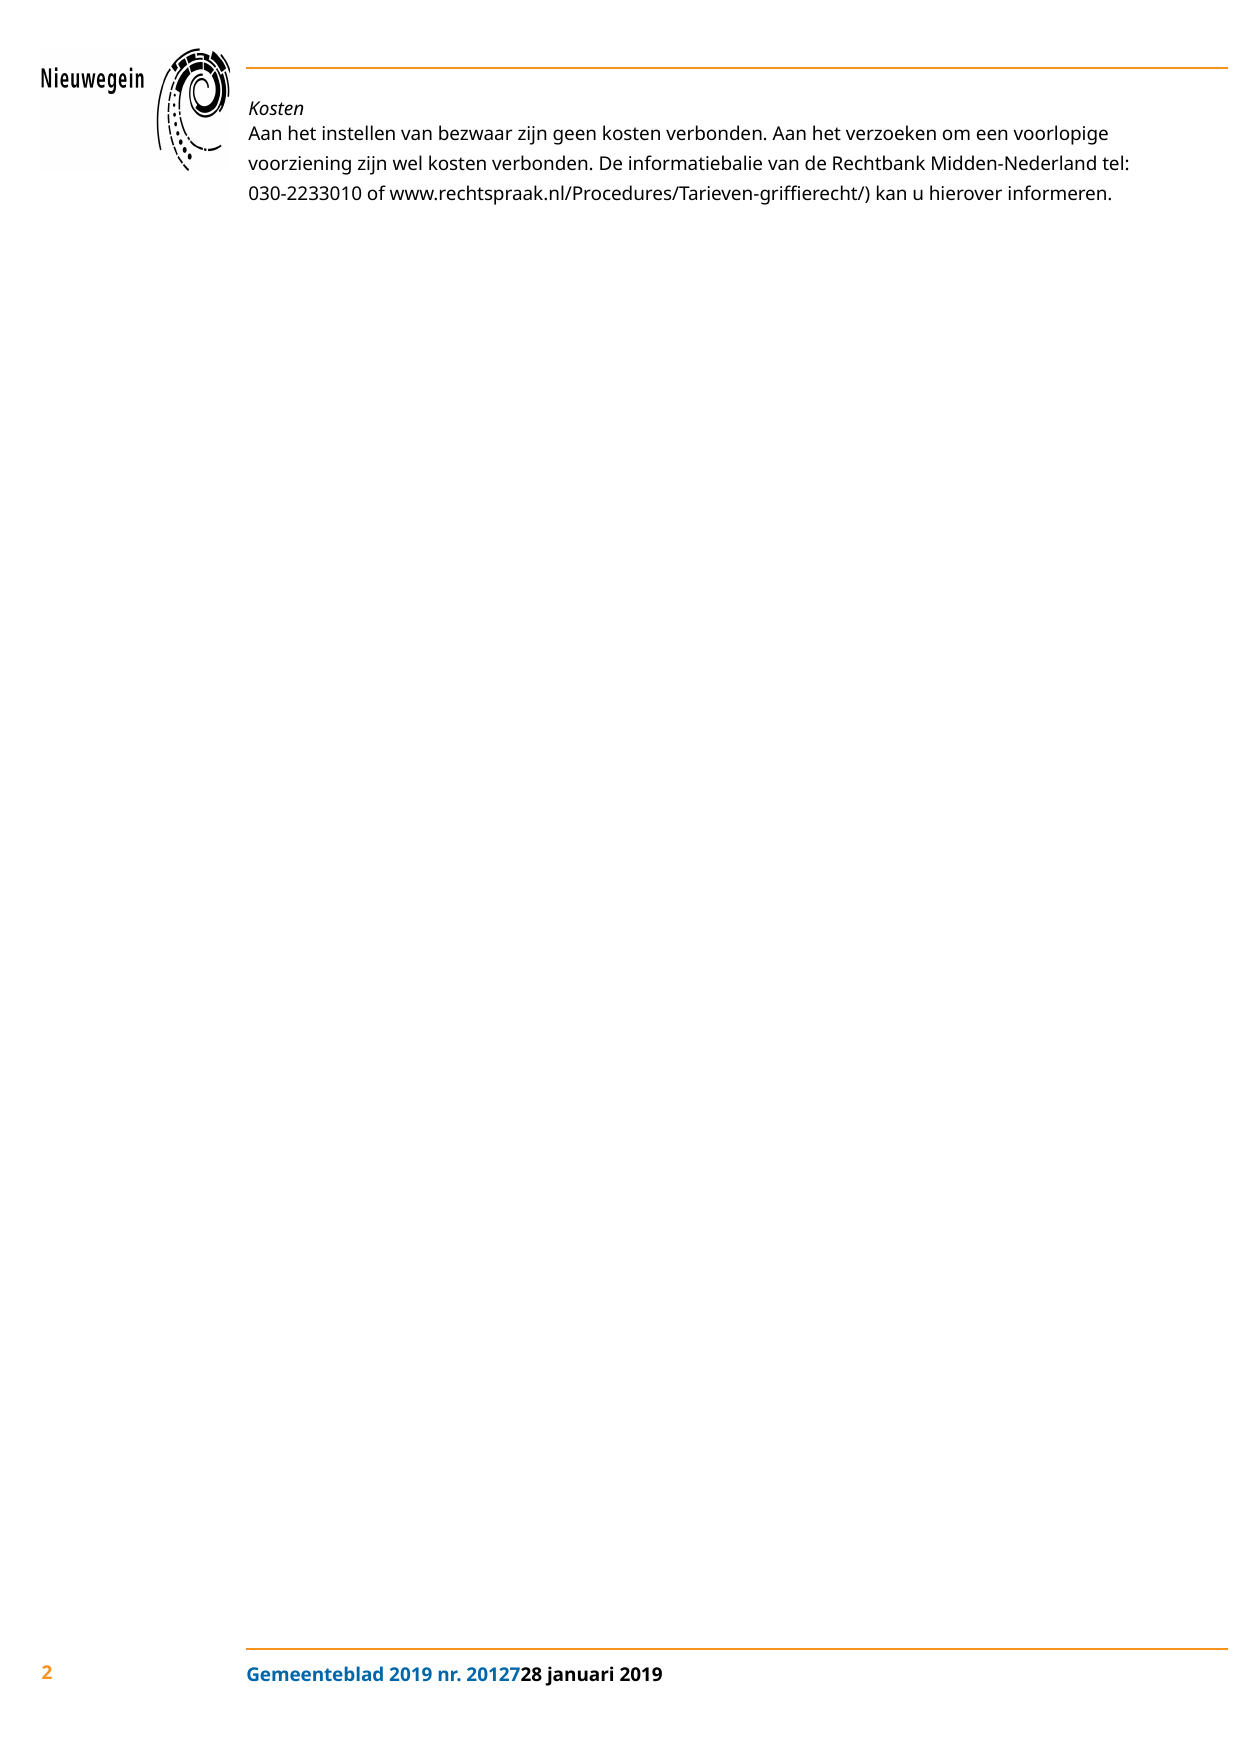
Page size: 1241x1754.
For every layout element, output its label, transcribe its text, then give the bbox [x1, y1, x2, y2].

picture [41, 47, 231, 172]
text Aan het instellen van bezwaar zijn geen kosten verbonden. Aan het verzoeken om een voorlopige voorziening zijn wel kosten verbonden. De informatiebalie van de Rechtbank Midden-Nederland tel: 030-2233010 of www.rechtspraak.nl/Procedures/Tarieven-griffierecht/) kan u hierover informeren. [248, 121, 1152, 205]
text Kosten [248, 95, 1152, 121]
